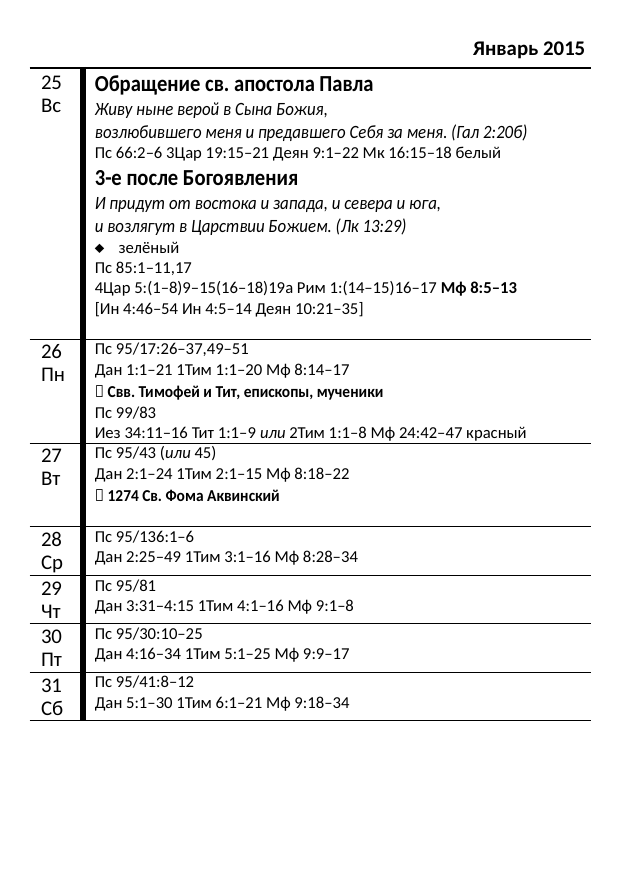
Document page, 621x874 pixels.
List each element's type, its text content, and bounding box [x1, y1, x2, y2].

table_cell Пс 95/17:26–37,49–51 Дан 1:1–21 1Тим 1:1–20 Мф 8:14–17  Свв. Тимофей и Тит, епископы, мученики Пс 99/83 Иез 34:11–16 Тит 1:1–9 или 2Тим 1:1–8 Мф 24:42–47 красный [86, 340, 591, 443]
table_header Январь 2015 [30, 30, 591, 67]
table_cell Пс 95/30:10–25 Дан 4:16–34 1Тим 5:1–25 Мф 9:9–17 [86, 624, 591, 672]
table_cell 27 Вт [30, 444, 80, 526]
table_cell 26 Пн [30, 340, 80, 443]
table_cell 30 Пт [30, 624, 80, 672]
table_cell Пс 95/43 (или 45) Дан 2:1–24 1Тим 2:1–15 Мф 8:18–22  1274 Св. Фома Аквинский [86, 444, 591, 526]
table_cell Пс 95/136:1–6 Дан 2:25–49 1Тим 3:1–16 Мф 8:28–34 [86, 527, 591, 575]
table_cell 28 Ср [30, 527, 80, 575]
table_cell Пс 95/41:8–12 Дан 5:1–30 1Тим 6:1–21 Мф 9:18–34 [86, 673, 591, 720]
table_cell 31 Сб [30, 673, 80, 720]
table_cell Пс 95/81 Дан 3:31–4:15 1Тим 4:1–16 Мф 9:1–8 [86, 576, 591, 623]
table_cell Обращение св. апостола Павла Живу ныне верой в Сына Божия, возлюбившего меня и предавшего Себя за меня. (Гал 2:20б) Пс 66:2–6 3Цар 19:15–21 Деян 9:1–22 Мк 16:15–18 белый 3-е после Богоявления И придут от востока и запада, и севера и юга, и возлягут в Царствии Божием. (Лк 13:29) зелёный Пс 85:1–11,17 4Цар 5:(1–8)9–15(16–18)19а Рим 1:(14–15)16–17 Мф 8:5–13 [Ин 4:46–54 Ин 4:5–14 Деян 10:21–35] [86, 69, 591, 338]
table_cell 29 Чт [30, 576, 80, 623]
table_cell 25 Вс [30, 69, 80, 338]
